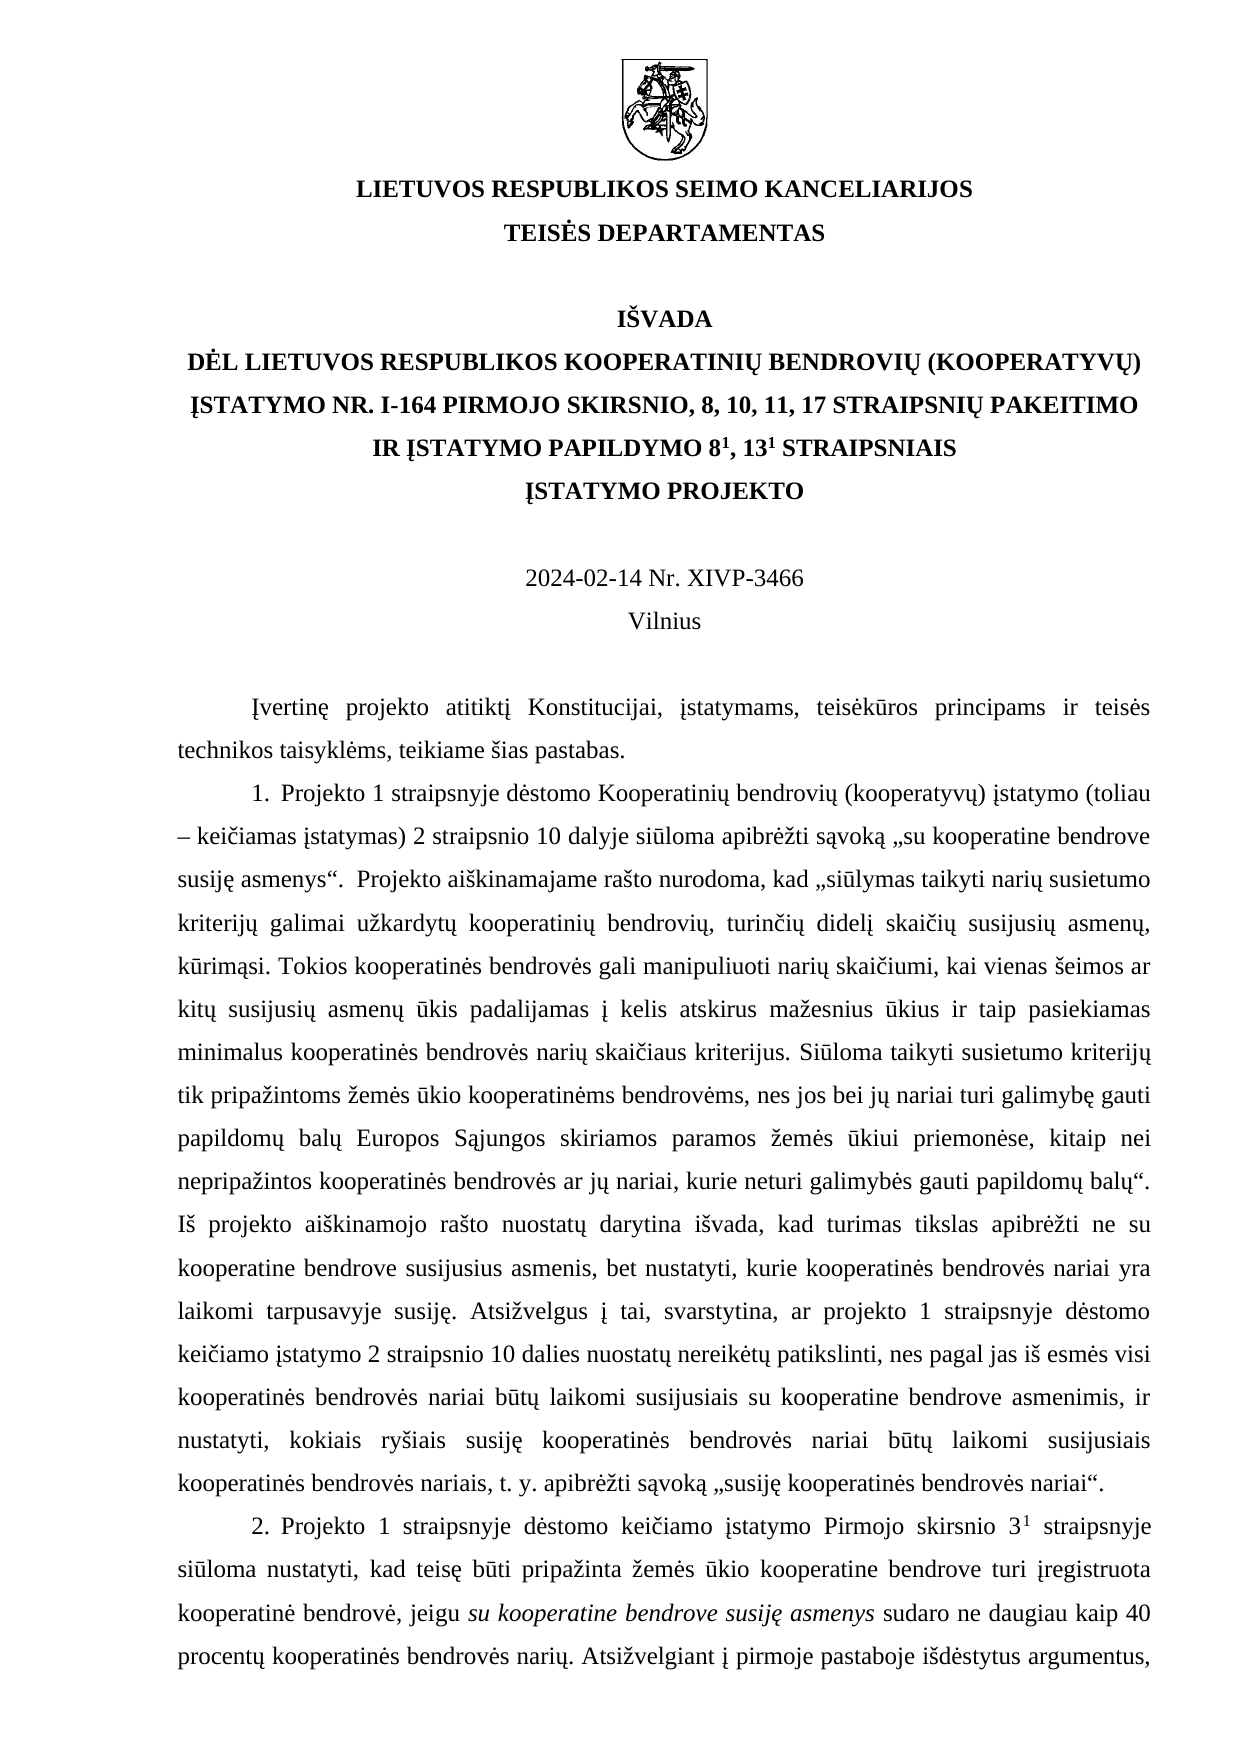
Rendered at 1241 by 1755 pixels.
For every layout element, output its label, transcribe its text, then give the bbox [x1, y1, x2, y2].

text DĖL LIETUVOS RESPUBLIKOS KOOPERATINIŲ BENDROVIŲ (KOOPERATYVŲ) [177, 347, 1152, 376]
text 2024-02-14 Nr. XIVP-3466 [177, 563, 1152, 591]
text ĮSTATYMO NR. I-164 PIRMOJO SKIRSNIO, 8, 10, 11, 17 STRAIPSNIŲ PAKEITIMO IR ĮSTATYMO PAPILDYMO 81, 131 STRAIPSNIAIS ĮSTATYMO PROJEKTO [177, 390, 1152, 505]
list Projekto 1 straipsnyje dėstomo keičiamo įstatymo Pirmojo skirsnio 31 straipsnyje siūloma nustatyti, kad teisę būti pripažinta žemės ūkio kooperatine bendrove turi įregistruota kooperatinė bendrovė, jeigu su kooperatine bendrove susiję asmenys sudaro ne daugiau kaip 40 procentų kooperatinės bendrovės narių. Atsižvelgiant į pirmoje pastaboje išdėstytus argumentus, [177, 1511, 1152, 1669]
subtitle TEISĖS DEPARTAMENTAS [177, 218, 1152, 246]
text Vilnius [177, 606, 1152, 634]
text IŠVADA [177, 304, 1152, 333]
list Projekto 1 straipsnyje dėstomo Kooperatinių bendrovių (kooperatyvų) įstatymo (toliau – keičiamas įstatymas) 2 straipsnio 10 dalyje siūloma apibrėžti sąvoką „su kooperatine bendrove susiję asmenys“. Projekto aiškinamajame rašto nurodoma, kad „siūlymas taikyti narių susietumo kriterijų galimai užkardytų kooperatinių bendrovių, turinčių didelį skaičių susijusių asmenų, kūrimąsi. Tokios kooperatinės bendrovės gali manipuliuoti narių skaičiumi, kai vienas šeimos ar kitų susijusių asmenų ūkis padalijamas į kelis atskirus mažesnius ūkius ir taip pasiekiamas minimalus kooperatinės bendrovės narių skaičiaus kriterijus. Siūloma taikyti susietumo kriterijų tik pripažintoms žemės ūkio kooperatinėms bendrovėms, nes jos bei jų nariai turi galimybę gauti papildomų balų Europos Sąjungos skiriamos paramos žemės ūkiui priemonėse, kitaip nei nepripažintos kooperatinės bendrovės ar jų nariai, kurie neturi galimybės gauti papildomų balų“. Iš projekto aiškinamojo rašto nuostatų darytina išvada, kad turimas tikslas apibrėžti ne su kooperatine bendrove susijusius asmenis, bet nustatyti, kurie kooperatinės bendrovės nariai yra laikomi tarpusavyje susiję. Atsižvelgus į tai, svarstytina, ar projekto 1 straipsnyje dėstomo keičiamo įstatymo 2 straipsnio 10 dalies nuostatų nereikėtų patikslinti, nes pagal jas iš esmės visi kooperatinės bendrovės nariai būtų laikomi susijusiais su kooperatine bendrove asmenimis, ir nustatyti, kokiais ryšiais susiję kooperatinės bendrovės nariai būtų laikomi susijusiais kooperatinės bendrovės nariais, t. y. apibrėžti sąvoką „susiję kooperatinės bendrovės nariai“. [177, 778, 1152, 1497]
text LIETUVOS RESPUBLIKOS SEIMO KANCELIARIJOS [177, 174, 1152, 203]
text Įvertinę projekto atitiktį Konstitucijai, įstatymams, teisėkūros principams ir teisės technikos taisyklėms, teikiame šias pastabas. [177, 692, 1152, 764]
